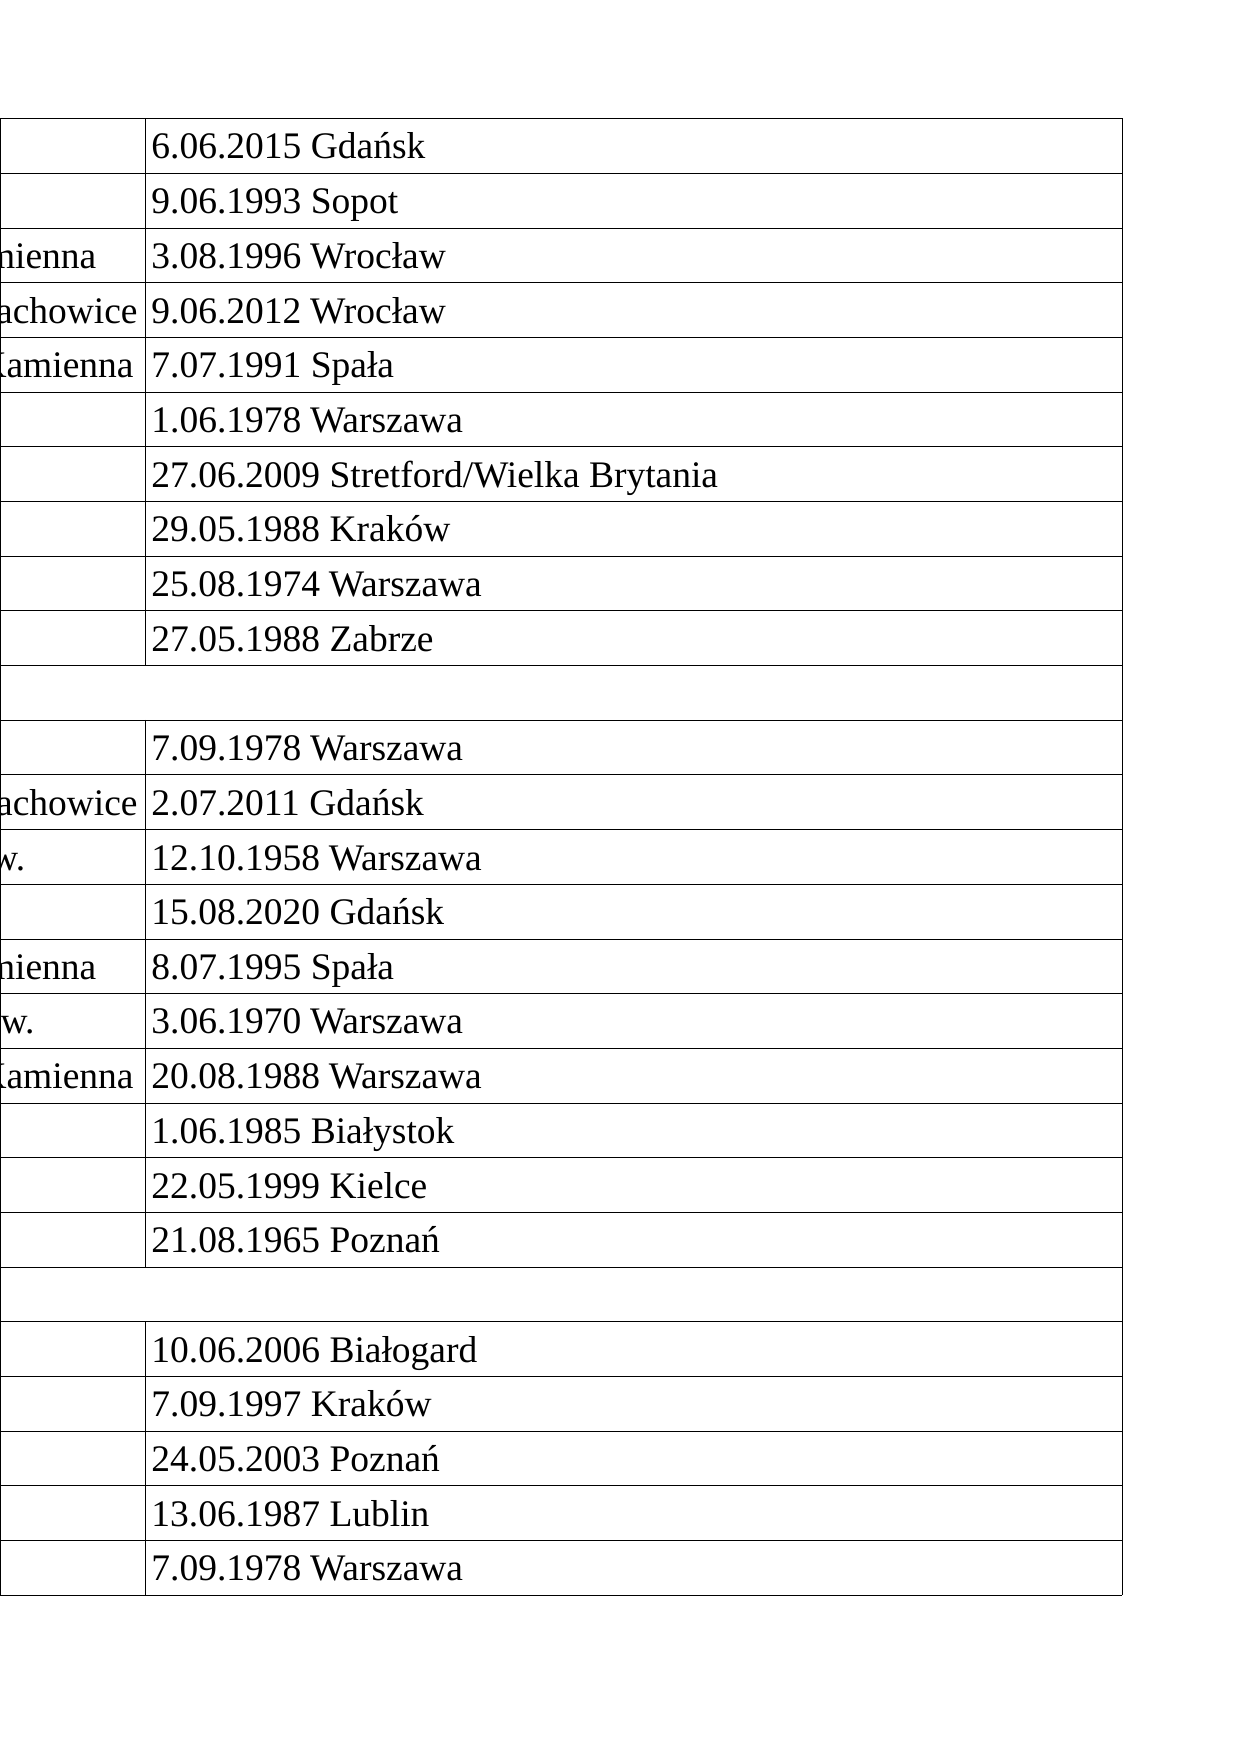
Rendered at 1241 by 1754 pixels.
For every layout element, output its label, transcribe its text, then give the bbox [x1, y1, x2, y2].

table_cell 29.05.1988 Kraków [146, 502, 1122, 556]
table_cell 13.06.1987 Lublin [146, 1486, 1122, 1540]
table_cell 9.06.1993 Sopot [146, 174, 1122, 227]
table_cell KSZO Ostrowiec Św. [1, 830, 145, 884]
table_cell Juventa-Kobex Starachowice [1, 283, 145, 337]
table_cell Granat Skarżysko-Kamienna [1, 338, 145, 392]
table_cell 7.09.1997 Kraków [146, 1377, 1122, 1431]
table_cell 27.06.2009 Stretford/Wielka Brytania [146, 447, 1122, 501]
table_cell 7.07.1991 Spała [146, 338, 1122, 392]
table_cell Granat Skarżysko-Kamienna [1, 1049, 145, 1102]
table_cell Juventa-Kobex Starachowice [1, 775, 145, 829]
table_cell STS Skarżysko-Kamienna [1, 940, 145, 993]
table_cell Budowlani Kielce [1, 611, 145, 665]
table_cell Budowlani Kielce [1, 174, 145, 227]
table_cell 15.08.2020 Gdańsk [146, 885, 1122, 938]
table_cell 6.06.2015 Gdańsk [146, 119, 1122, 173]
table_cell Budowlani Kielce [1, 1104, 145, 1157]
table_cell Budowlani Kielce [1, 1541, 145, 1595]
table_cell 1.06.1978 Warszawa [146, 393, 1122, 446]
table_cell [1, 666, 1122, 720]
table_cell 10.06.2006 Białogard [146, 1322, 1122, 1376]
table_cell Budowlani Kielce [1, 1377, 145, 1431]
table_cell 27.05.1988 Zabrze [146, 611, 1122, 665]
table_cell Budowlani Kielce [1, 1158, 145, 1212]
table_cell Budowlani Kielce [1, 557, 145, 610]
table_cell 1.06.1985 Białystok [146, 1104, 1122, 1157]
table_cell 3.08.1996 Wrocław [146, 229, 1122, 282]
table_cell Budowlani Kielce [1, 502, 145, 556]
table_cell 12.10.1958 Warszawa [146, 830, 1122, 884]
table_cell 9.06.2012 Wrocław [146, 283, 1122, 337]
table_cell 7.09.1978 Warszawa [146, 721, 1122, 774]
table_cell LKB Rudnik [1, 119, 145, 173]
table_cell 24.05.2003 Poznań [146, 1432, 1122, 1485]
table_cell 25.08.1974 Warszawa [146, 557, 1122, 610]
table_cell Budowlani Kielce [1, 1486, 145, 1540]
table_cell KSZO Ostrowiec Św. [1, 994, 145, 1048]
table_cell KKL Fart Kielce [1, 1322, 145, 1376]
table_cell Budowlani Kielce [1, 393, 145, 446]
table_cell STS Skarżysko-Kamienna [1, 229, 145, 282]
table_cell 20.08.1988 Warszawa [146, 1049, 1122, 1102]
table_cell 7.09.1978 Warszawa [146, 1541, 1122, 1595]
table_cell Budowlani Kielce [1, 721, 145, 774]
table_cell 22.05.1999 Kielce [146, 1158, 1122, 1212]
table_cell Budowlani Kielce [1, 1213, 145, 1267]
table_cell KKL Kielce [1, 447, 145, 501]
table_cell 8.07.1995 Spała [146, 940, 1122, 993]
table_cell [1, 1268, 1122, 1321]
table_cell Budowlani Kielce [1, 1432, 145, 1485]
table_cell KKL Kielce [1, 885, 145, 938]
table_cell 2.07.2011 Gdańsk [146, 775, 1122, 829]
table_cell 21.08.1965 Poznań [146, 1213, 1122, 1267]
table_cell 3.06.1970 Warszawa [146, 994, 1122, 1048]
